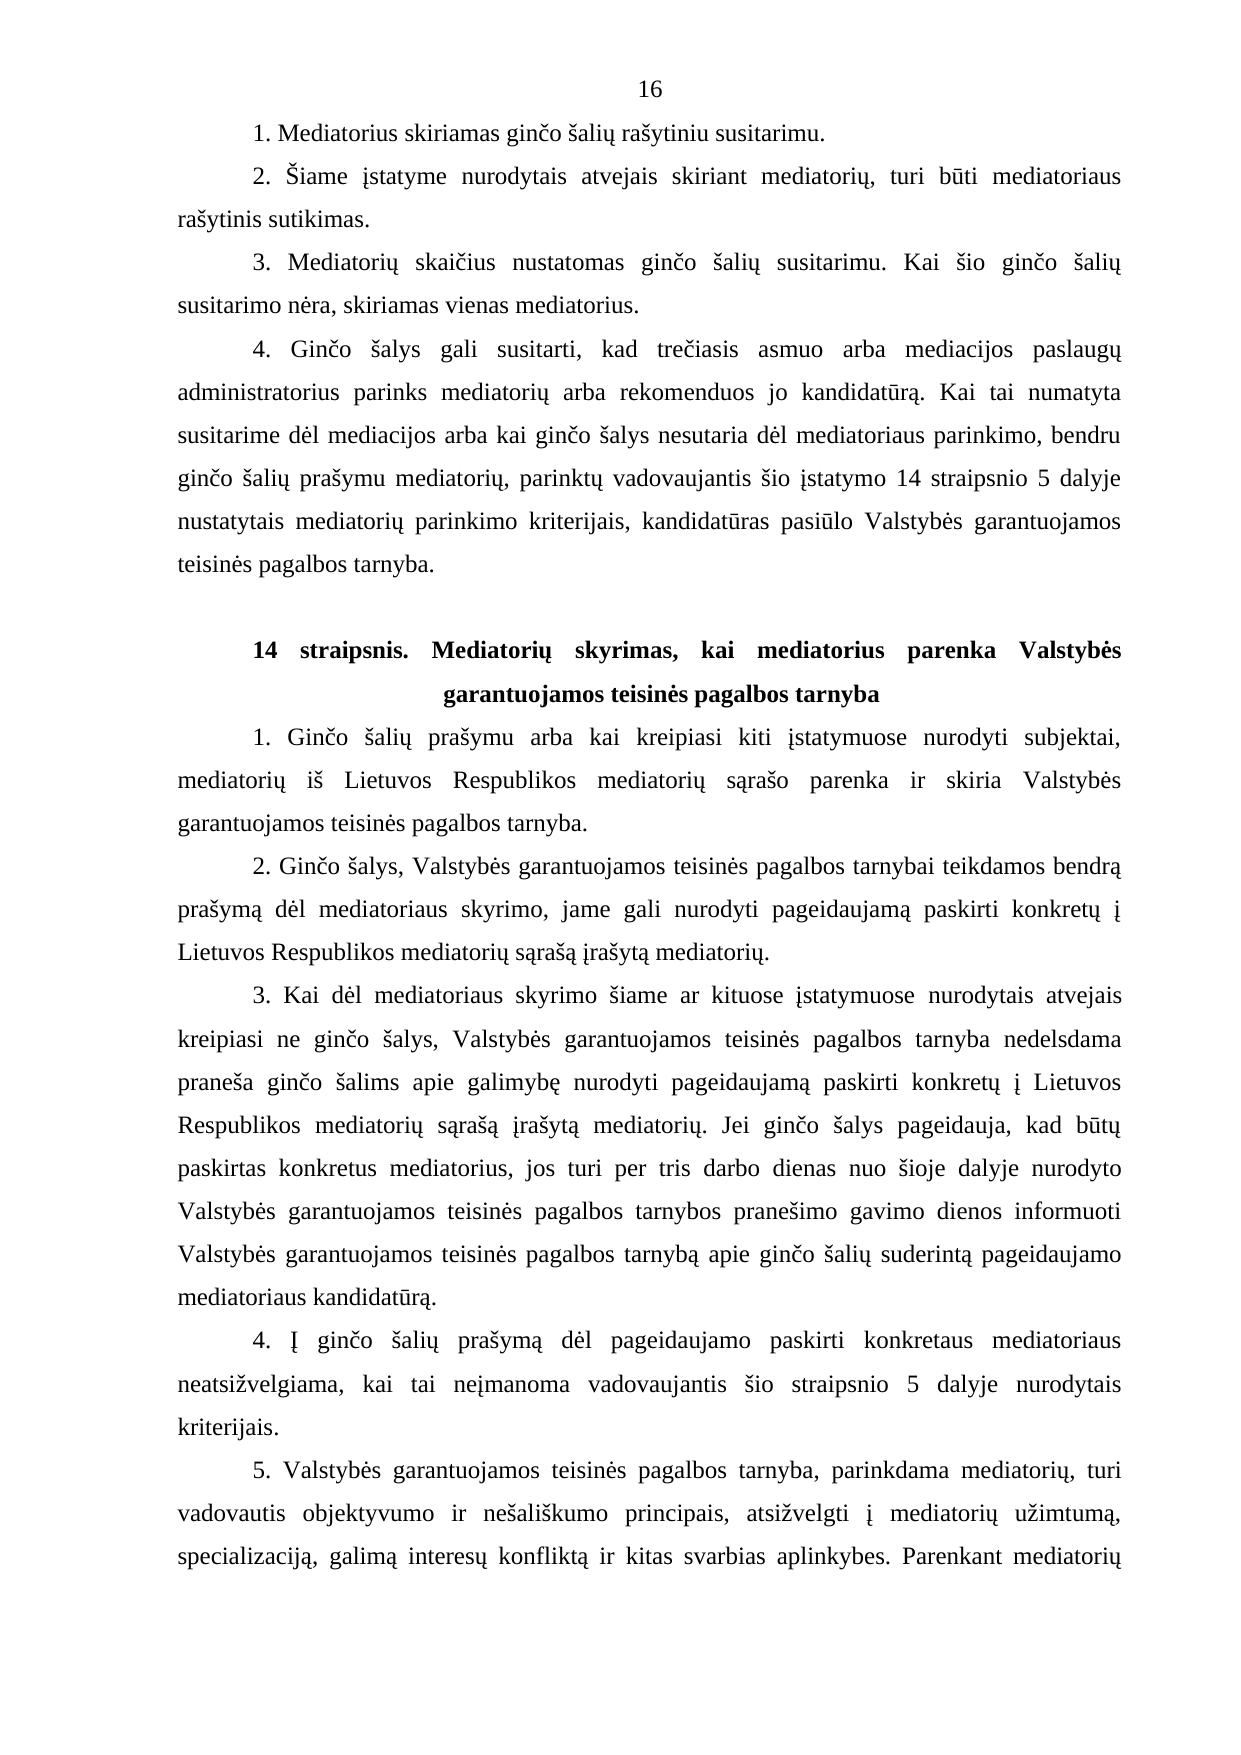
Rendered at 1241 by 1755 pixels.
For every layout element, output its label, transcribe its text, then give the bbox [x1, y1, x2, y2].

text 4. Į ginčo šalių prašymą dėl pageidaujamo paskirti konkretaus mediatoriaus neatsižvelgiama, kai tai neįmanoma vadovaujantis šio straipsnio 5 dalyje nurodytais kriterijais. [177, 1326, 1122, 1441]
text 4. Ginčo šalys gali susitarti, kad trečiasis asmuo arba mediacijos paslaugų administratorius parinks mediatorių arba rekomenduos jo kandidatūrą. Kai tai numatyta susitarime dėl mediacijos arba kai ginčo šalys nesutaria dėl mediatoriaus parinkimo, bendru ginčo šalių prašymu mediatorių, parinktų vadovaujantis šio įstatymo 14 straipsnio 5 dalyje nustatytais mediatorių parinkimo kriterijais, kandidatūras pasiūlo Valstybės garantuojamos teisinės pagalbos tarnyba. [177, 334, 1122, 578]
text 1. Ginčo šalių prašymu arba kai kreipiasi kiti įstatymuose nurodyti subjektai, mediatorių iš Lietuvos Respublikos mediatorių sąrašo parenka ir skiria Valstybės garantuojamos teisinės pagalbos tarnyba. [177, 722, 1122, 837]
text 3. Kai dėl mediatoriaus skyrimo šiame ar kituose įstatymuose nurodytais atvejais kreipiasi ne ginčo šalys, Valstybės garantuojamos teisinės pagalbos tarnyba nedelsdama praneša ginčo šalims apie galimybę nurodyti pageidaujamą paskirti konkretų į Lietuvos Respublikos mediatorių sąrašą įrašytą mediatorių. Jei ginčo šalys pageidauja, kad būtų paskirtas konkretus mediatorius, jos turi per tris darbo dienas nuo šioje dalyje nurodyto Valstybės garantuojamos teisinės pagalbos tarnybos pranešimo gavimo dienos informuoti Valstybės garantuojamos teisinės pagalbos tarnybą apie ginčo šalių suderintą pageidaujamo mediatoriaus kandidatūrą. [177, 981, 1122, 1311]
text 5. Valstybės garantuojamos teisinės pagalbos tarnyba, parinkdama mediatorių, turi vadovautis objektyvumo ir nešališkumo principais, atsižvelgti į mediatorių užimtumą, specializaciją, galimą interesų konfliktą ir kitas svarbias aplinkybes. Parenkant mediatorių [177, 1455, 1122, 1570]
text 14 straipsnis. Mediatorių skyrimas, kai mediatorius parenka Valstybės garantuojamos teisinės pagalbos tarnyba [252, 636, 1122, 707]
text 3. Mediatorių skaičius nustatomas ginčo šalių susitarimu. Kai šio ginčo šalių susitarimo nėra, skiriamas vienas mediatorius. [177, 247, 1122, 319]
text 1. Mediatorius skiriamas ginčo šalių rašytiniu susitarimu. [177, 118, 1122, 147]
text 2. Šiame įstatyme nurodytais atvejais skiriant mediatorių, turi būti mediatoriaus rašytinis sutikimas. [177, 161, 1122, 233]
text 2. Ginčo šalys, Valstybės garantuojamos teisinės pagalbos tarnybai teikdamos bendrą prašymą dėl mediatoriaus skyrimo, jame gali nurodyti pageidaujamą paskirti konkretų į Lietuvos Respublikos mediatorių sąrašą įrašytą mediatorių. [177, 851, 1122, 966]
